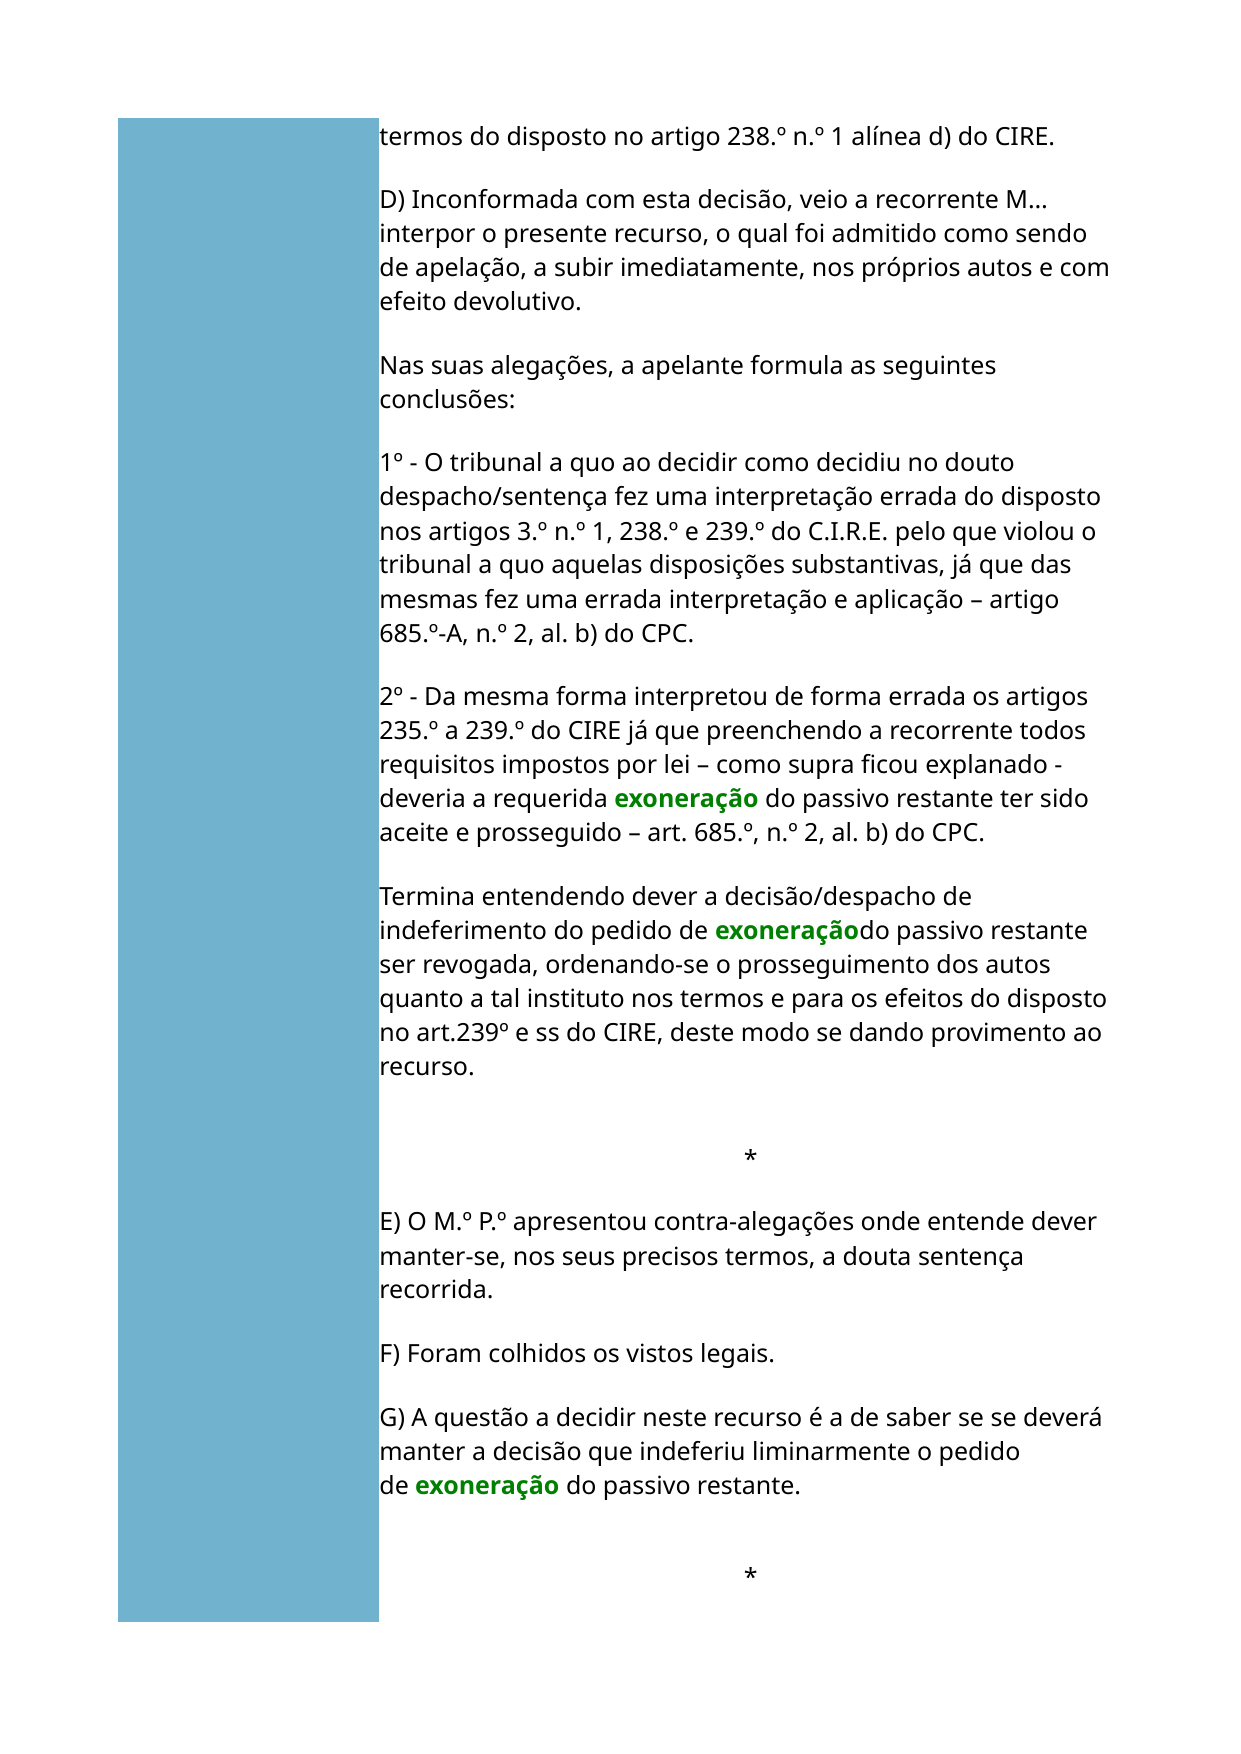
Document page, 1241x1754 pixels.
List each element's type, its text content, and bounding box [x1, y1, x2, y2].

table_cell termos do disposto no artigo 238.º n.º 1 alínea d) do CIRE. D) Inconformada com esta decisão, veio a recorrente M… interpor o presente recurso, o qual foi admitido como sendo de apelação, a subir imediatamente, nos próprios autos e com efeito devolutivo. Nas suas alegações, a apelante formula as seguintes conclusões: 1º - O tribunal a quo ao decidir como decidiu no douto despacho/sentença fez uma interpretação errada do disposto nos artigos 3.º n.º 1, 238.º e 239.º do C.I.R.E. pelo que violou o tribunal a quo aquelas disposições substantivas, já que das mesmas fez uma errada interpretação e aplicação – artigo 685.º-A, n.º 2, al. b) do CPC. 2º - Da mesma forma interpretou de forma errada os artigos 235.º a 239.º do CIRE já que preenchendo a recorrente todos requisitos impostos por lei – como supra ficou explanado - deveria a requerida exoneração do passivo restante ter sido aceite e prosseguido – art. 685.º, n.º 2, al. b) do CPC. Termina entendendo dever a decisão/despacho de indeferimento do pedido de exoneraçãodo passivo restante ser revogada, ordenando-se o prosseguimento dos autos quanto a tal instituto nos termos e para os efeitos do disposto no art.239º e ss do CIRE, deste modo se dando provimento ao recurso. * E) O M.º P.º apresentou contra-alegações onde entende dever manter-se, nos seus precisos termos, a douta sentença recorrida. F) Foram colhidos os vistos legais. G) A questão a decidir neste recurso é a de saber se se deverá manter a decisão que indeferiu liminarmente o pedido de exoneração do passivo restante. * [379, 118, 1122, 1622]
table_cell [118, 118, 379, 1622]
